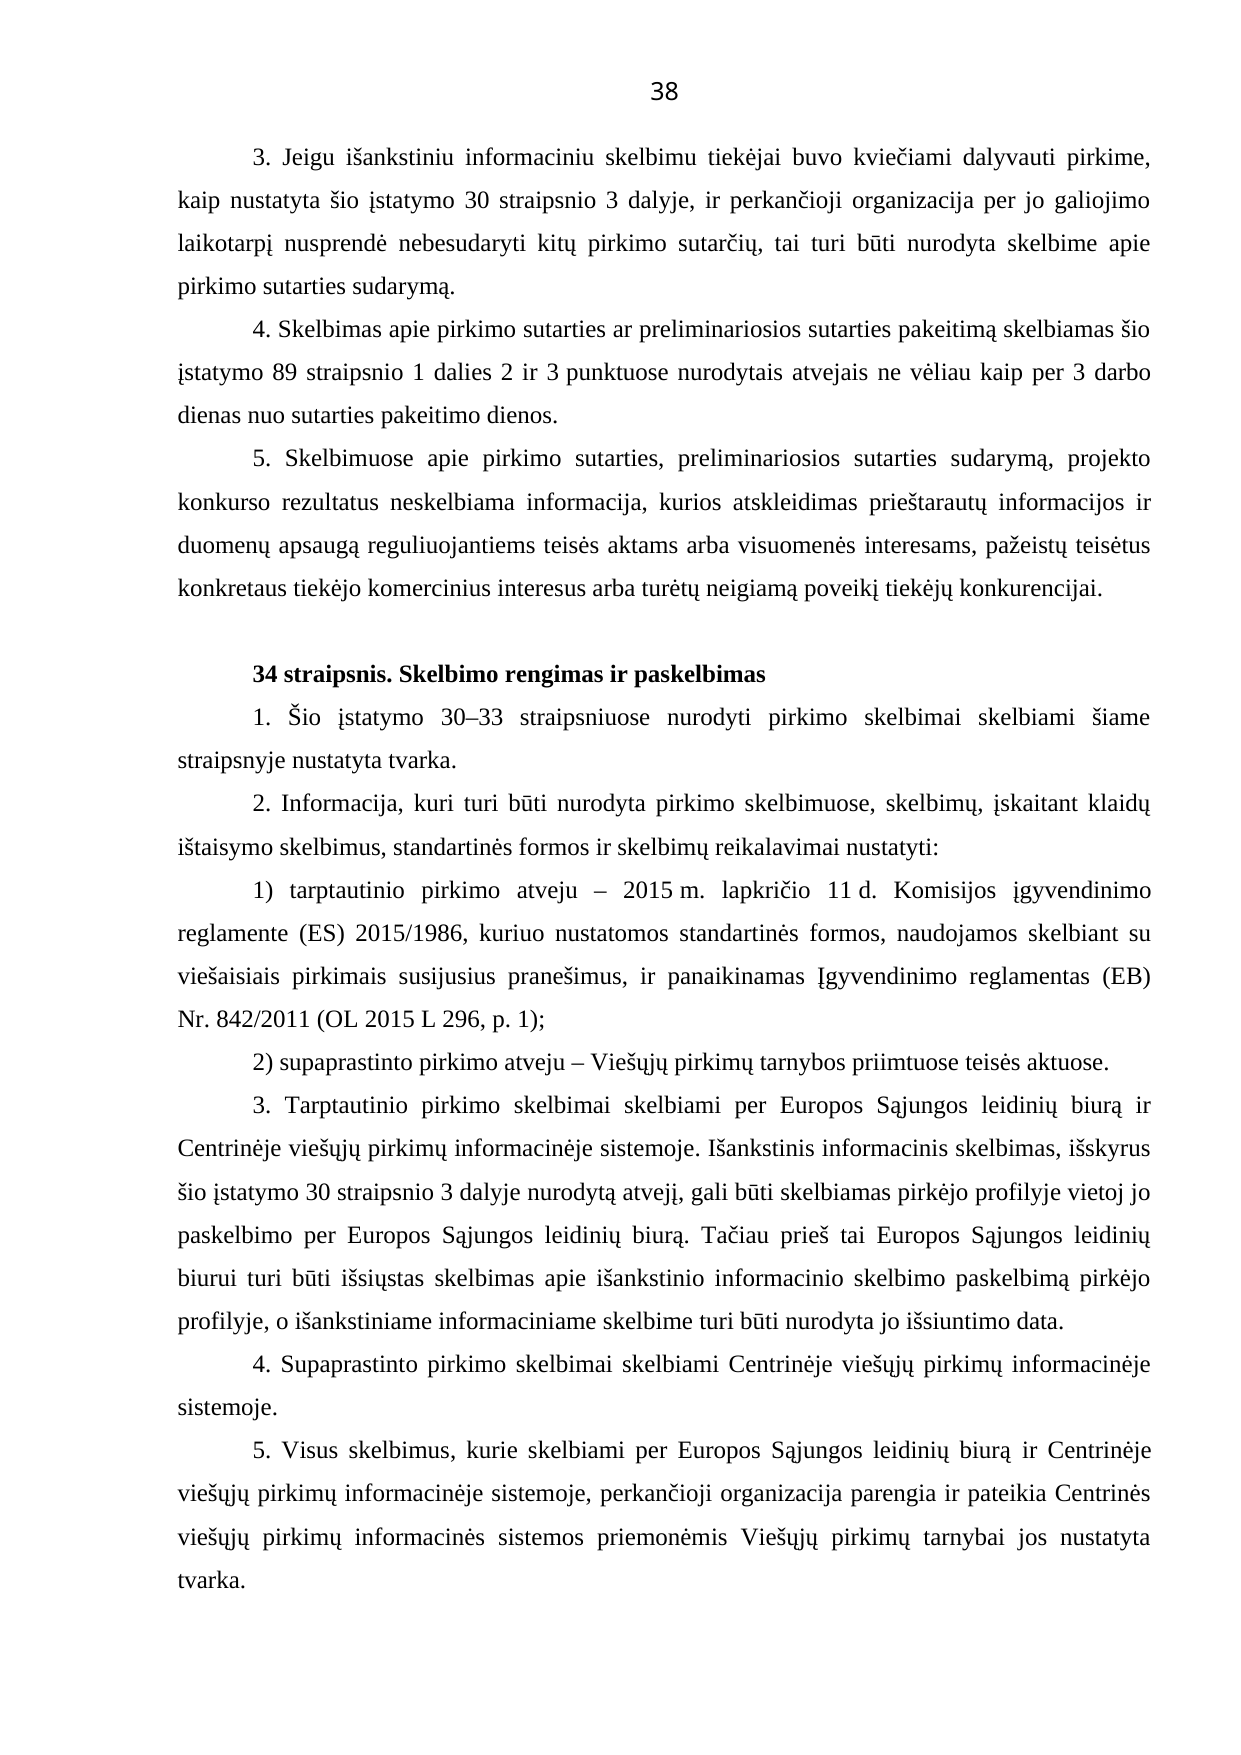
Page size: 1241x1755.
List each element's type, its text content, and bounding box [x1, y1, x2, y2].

text 1. Šio įstatymo 30–33 straipsniuose nurodyti pirkimo skelbimai skelbiami šiame straipsnyje nustatyta tvarka. [177, 702, 1152, 774]
text 34 straipsnis. Skelbimo rengimas ir paskelbimas [177, 659, 1152, 688]
text 5. Skelbimuose apie pirkimo sutarties, preliminariosios sutarties sudarymą, projekto konkurso rezultatus neskelbiama informacija, kurios atskleidimas prieštarautų informacijos ir duomenų apsaugą reguliuojantiems teisės aktams arba visuomenės interesams, pažeistų teisėtus konkretaus tiekėjo komercinius interesus arba turėtų neigiamą poveikį tiekėjų konkurencijai. [177, 443, 1152, 602]
text 5. Visus skelbimus, kurie skelbiami per Europos Sąjungos leidinių biurą ir Centrinėje viešųjų pirkimų informacinėje sistemoje, perkančioji organizacija parengia ir pateikia Centrinės viešųjų pirkimų informacinės sistemos priemonėmis Viešųjų pirkimų tarnybai jos nustatyta tvarka. [177, 1435, 1152, 1593]
text 4. Skelbimas apie pirkimo sutarties ar preliminariosios sutarties pakeitimą skelbiamas šio įstatymo 89 straipsnio 1 dalies 2 ir 3 punktuose nurodytais atvejais ne vėliau kaip per 3 darbo dienas nuo sutarties pakeitimo dienos. [177, 314, 1152, 429]
text 2) supaprastinto pirkimo atveju – Viešųjų pirkimų tarnybos priimtuose teisės aktuose. [177, 1047, 1152, 1076]
text 3. Tarptautinio pirkimo skelbimai skelbiami per Europos Sąjungos leidinių biurą ir Centrinėje viešųjų pirkimų informacinėje sistemoje. Išankstinis informacinis skelbimas, išskyrus šio įstatymo 30 straipsnio 3 dalyje nurodytą atvejį, gali būti skelbiamas pirkėjo profilyje vietoj jo paskelbimo per Europos Sąjungos leidinių biurą. Tačiau prieš tai Europos Sąjungos leidinių biurui turi būti išsiųstas skelbimas apie išankstinio informacinio skelbimo paskelbimą pirkėjo profilyje, o išankstiniame informaciniame skelbime turi būti nurodyta jo išsiuntimo data. [177, 1090, 1152, 1335]
text 4. Supaprastinto pirkimo skelbimai skelbiami Centrinėje viešųjų pirkimų informacinėje sistemoje. [177, 1349, 1152, 1421]
text 1) tarptautinio pirkimo atveju – 2015 m. lapkričio 11 d. Komisijos įgyvendinimo reglamente (ES) 2015/1986, kuriuo nustatomos standartinės formos, naudojamos skelbiant su viešaisiais pirkimais susijusius pranešimus, ir panaikinamas Įgyvendinimo reglamentas (EB) Nr. 842/2011 (OL 2015 L 296, p. 1); [177, 875, 1152, 1033]
text 3. Jeigu išankstiniu informaciniu skelbimu tiekėjai buvo kviečiami dalyvauti pirkime, kaip nustatyta šio įstatymo 30 straipsnio 3 dalyje, ir perkančioji organizacija per jo galiojimo laikotarpį nusprendė nebesudaryti kitų pirkimo sutarčių, tai turi būti nurodyta skelbime apie pirkimo sutarties sudarymą. [177, 142, 1152, 300]
text 2. Informacija, kuri turi būti nurodyta pirkimo skelbimuose, skelbimų, įskaitant klaidų ištaisymo skelbimus, standartinės formos ir skelbimų reikalavimai nustatyti: [177, 788, 1152, 860]
